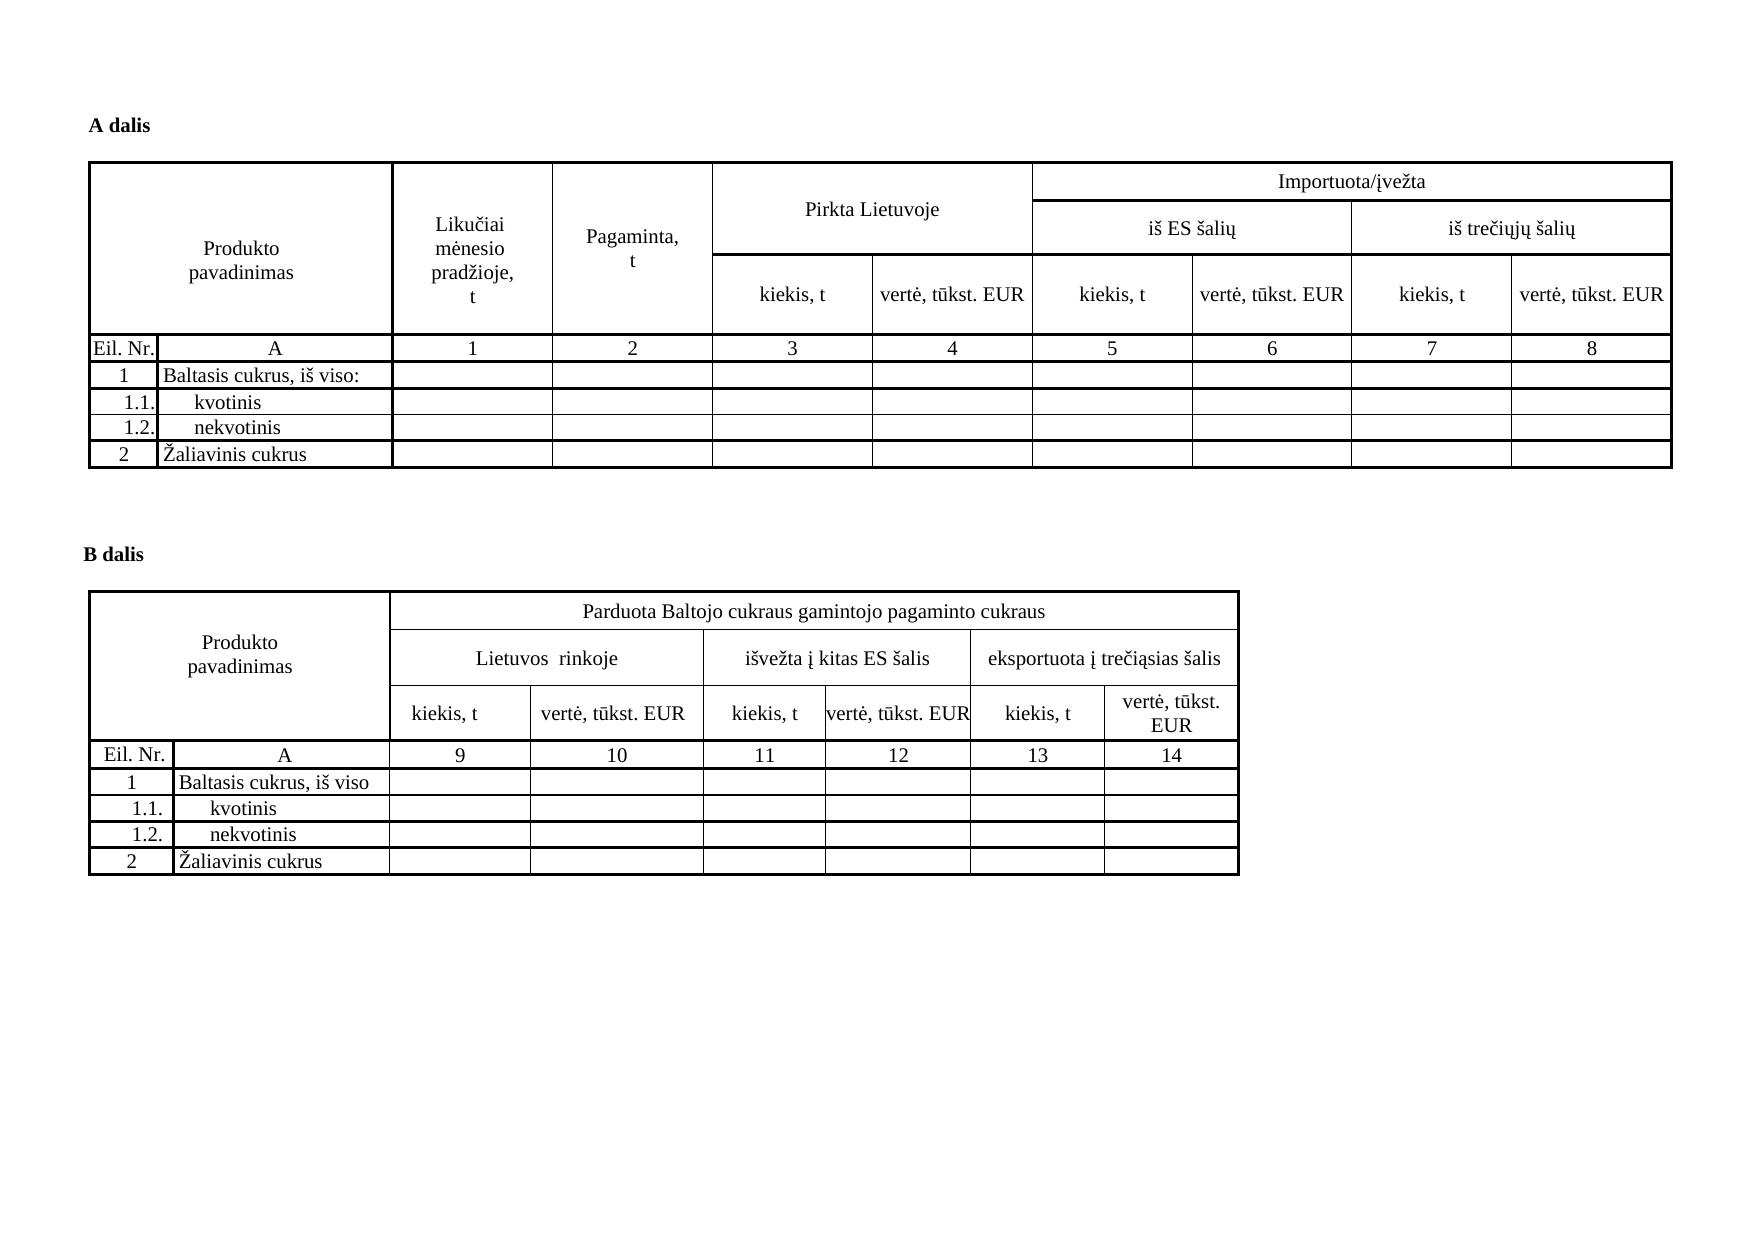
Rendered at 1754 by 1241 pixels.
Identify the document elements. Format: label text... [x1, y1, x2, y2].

table_header Pirkta Lietuvoje [713, 164, 1032, 253]
table_cell [713, 363, 872, 387]
table_cell [1193, 390, 1351, 414]
table_cell [390, 823, 530, 846]
table_cell [713, 415, 872, 439]
table_cell [1105, 770, 1237, 794]
table_cell 14 [1105, 742, 1237, 767]
table_cell 12 [826, 742, 970, 767]
table_cell eksportuota į trečiąsias šalis [971, 630, 1237, 684]
table_cell vertė, tūkst. EUR [531, 686, 703, 739]
table_cell [531, 770, 703, 794]
table_header Pagaminta, t [553, 164, 712, 332]
table_cell vertė, tūkst. EUR [1512, 256, 1670, 332]
table_cell [1033, 390, 1192, 414]
table_cell 1 [394, 336, 552, 359]
table_cell kvotinis [175, 796, 389, 820]
table_cell 1.1. [91, 796, 172, 820]
table_cell [1193, 363, 1351, 387]
table_cell kiekis, t [1033, 256, 1192, 332]
table_cell vertė, tūkst. EUR [1193, 256, 1351, 332]
table_cell vertė, tūkst. EUR [1105, 686, 1237, 739]
table_cell [394, 390, 552, 414]
table_cell [704, 796, 825, 820]
table_cell [704, 770, 825, 794]
table_cell 10 [531, 742, 703, 767]
table_cell [826, 770, 970, 794]
table_header Likučiai mėnesio pradžioje, t [394, 164, 552, 332]
table_cell 8 [1512, 336, 1670, 359]
table_header Produkto pavadinimas [91, 593, 389, 739]
table_cell [1673, 414, 1712, 439]
table_cell 13 [971, 742, 1104, 767]
table_cell vertė, tūkst. EUR [873, 256, 1032, 332]
table_cell [1193, 415, 1351, 439]
table_cell 1.2. [91, 823, 172, 846]
table_header [1673, 161, 1712, 359]
table_cell kiekis, t [1352, 256, 1511, 332]
table_cell [390, 849, 530, 873]
table_cell [1512, 390, 1670, 414]
table_cell [553, 390, 712, 414]
table_cell A [175, 742, 389, 767]
table_cell [873, 442, 1032, 466]
table_cell [531, 823, 703, 846]
table_cell 2 [91, 849, 172, 873]
table_cell Eil. Nr. [91, 742, 172, 767]
table_cell [1673, 360, 1712, 387]
table_cell [1352, 415, 1511, 439]
table_cell [1105, 796, 1237, 820]
table_cell 1 [91, 363, 156, 387]
table_cell [971, 849, 1104, 873]
table_cell [394, 415, 552, 439]
table_cell [531, 849, 703, 873]
table_cell [394, 363, 552, 387]
table_cell [826, 849, 970, 873]
table_cell nekvotinis [159, 415, 391, 439]
table_cell išvežta į kitas ES šalis [704, 630, 970, 684]
table_cell 2 [553, 336, 712, 359]
table_cell [1512, 363, 1670, 387]
table_cell Žaliavinis cukrus [175, 849, 389, 873]
table_cell [873, 415, 1032, 439]
table_cell 9 [390, 742, 530, 767]
table_cell [1105, 823, 1237, 846]
table_cell [704, 823, 825, 846]
table_cell [1673, 439, 1712, 466]
table_cell Eil. Nr. [91, 336, 156, 359]
table_cell [971, 796, 1104, 820]
table_cell [1033, 363, 1192, 387]
table_cell [553, 363, 712, 387]
table_cell [1352, 390, 1511, 414]
table_cell [1512, 415, 1670, 439]
table_cell [1105, 849, 1237, 873]
table_cell [1033, 442, 1192, 466]
text B dalis [41, 542, 1713, 566]
table_cell [1033, 415, 1192, 439]
table_header Importuota/įvežta [1033, 164, 1670, 199]
table_cell [531, 796, 703, 820]
table_cell [1673, 387, 1712, 414]
table_cell iš ES šalių [1033, 202, 1351, 253]
table_cell 5 [1033, 336, 1192, 359]
table_cell [553, 415, 712, 439]
table_cell 4 [873, 336, 1032, 359]
table_cell 2 [91, 442, 156, 466]
text A dalis [41, 113, 1713, 137]
table_cell [971, 770, 1104, 794]
table_cell 3 [713, 336, 872, 359]
table_cell [1352, 442, 1511, 466]
table_cell kiekis, t [391, 686, 530, 739]
table_cell kiekis, t [704, 686, 825, 739]
table_header Produkto pavadinimas [91, 164, 391, 332]
table_cell vertė, tūkst. EUR [826, 686, 970, 739]
table_cell [826, 796, 970, 820]
table_cell Žaliavinis cukrus [159, 442, 391, 466]
table_cell [1352, 363, 1511, 387]
table_cell iš trečiųjų šalių [1352, 202, 1670, 253]
table_cell [394, 442, 552, 466]
table_cell 6 [1193, 336, 1351, 359]
table_cell A [159, 336, 391, 359]
table_cell 1.1. [91, 390, 156, 414]
table_cell [713, 390, 872, 414]
table_cell [873, 390, 1032, 414]
table_cell Lietuvos rinkoje [391, 630, 703, 684]
table_cell [1193, 442, 1351, 466]
table_cell [826, 823, 970, 846]
table_cell [873, 363, 1032, 387]
table_cell Baltasis cukrus, iš viso [175, 770, 389, 794]
table_cell 7 [1352, 336, 1511, 359]
table_cell kiekis, t [971, 686, 1104, 739]
table_cell [704, 849, 825, 873]
table_header Parduota Baltojo cukraus gamintojo pagaminto cukraus [391, 593, 1237, 628]
table_cell [713, 442, 872, 466]
table_cell kvotinis [159, 390, 391, 414]
table_cell [390, 770, 530, 794]
table_cell nekvotinis [175, 823, 389, 846]
table_cell [553, 442, 712, 466]
table_cell 1 [91, 770, 172, 794]
table_cell 1.2. [91, 415, 156, 439]
table_cell kiekis, t [713, 256, 872, 332]
table_cell 11 [704, 742, 825, 767]
table_cell Baltasis cukrus, iš viso: [159, 363, 391, 387]
table_cell [1512, 442, 1670, 466]
table_cell [971, 823, 1104, 846]
table_cell [390, 796, 530, 820]
